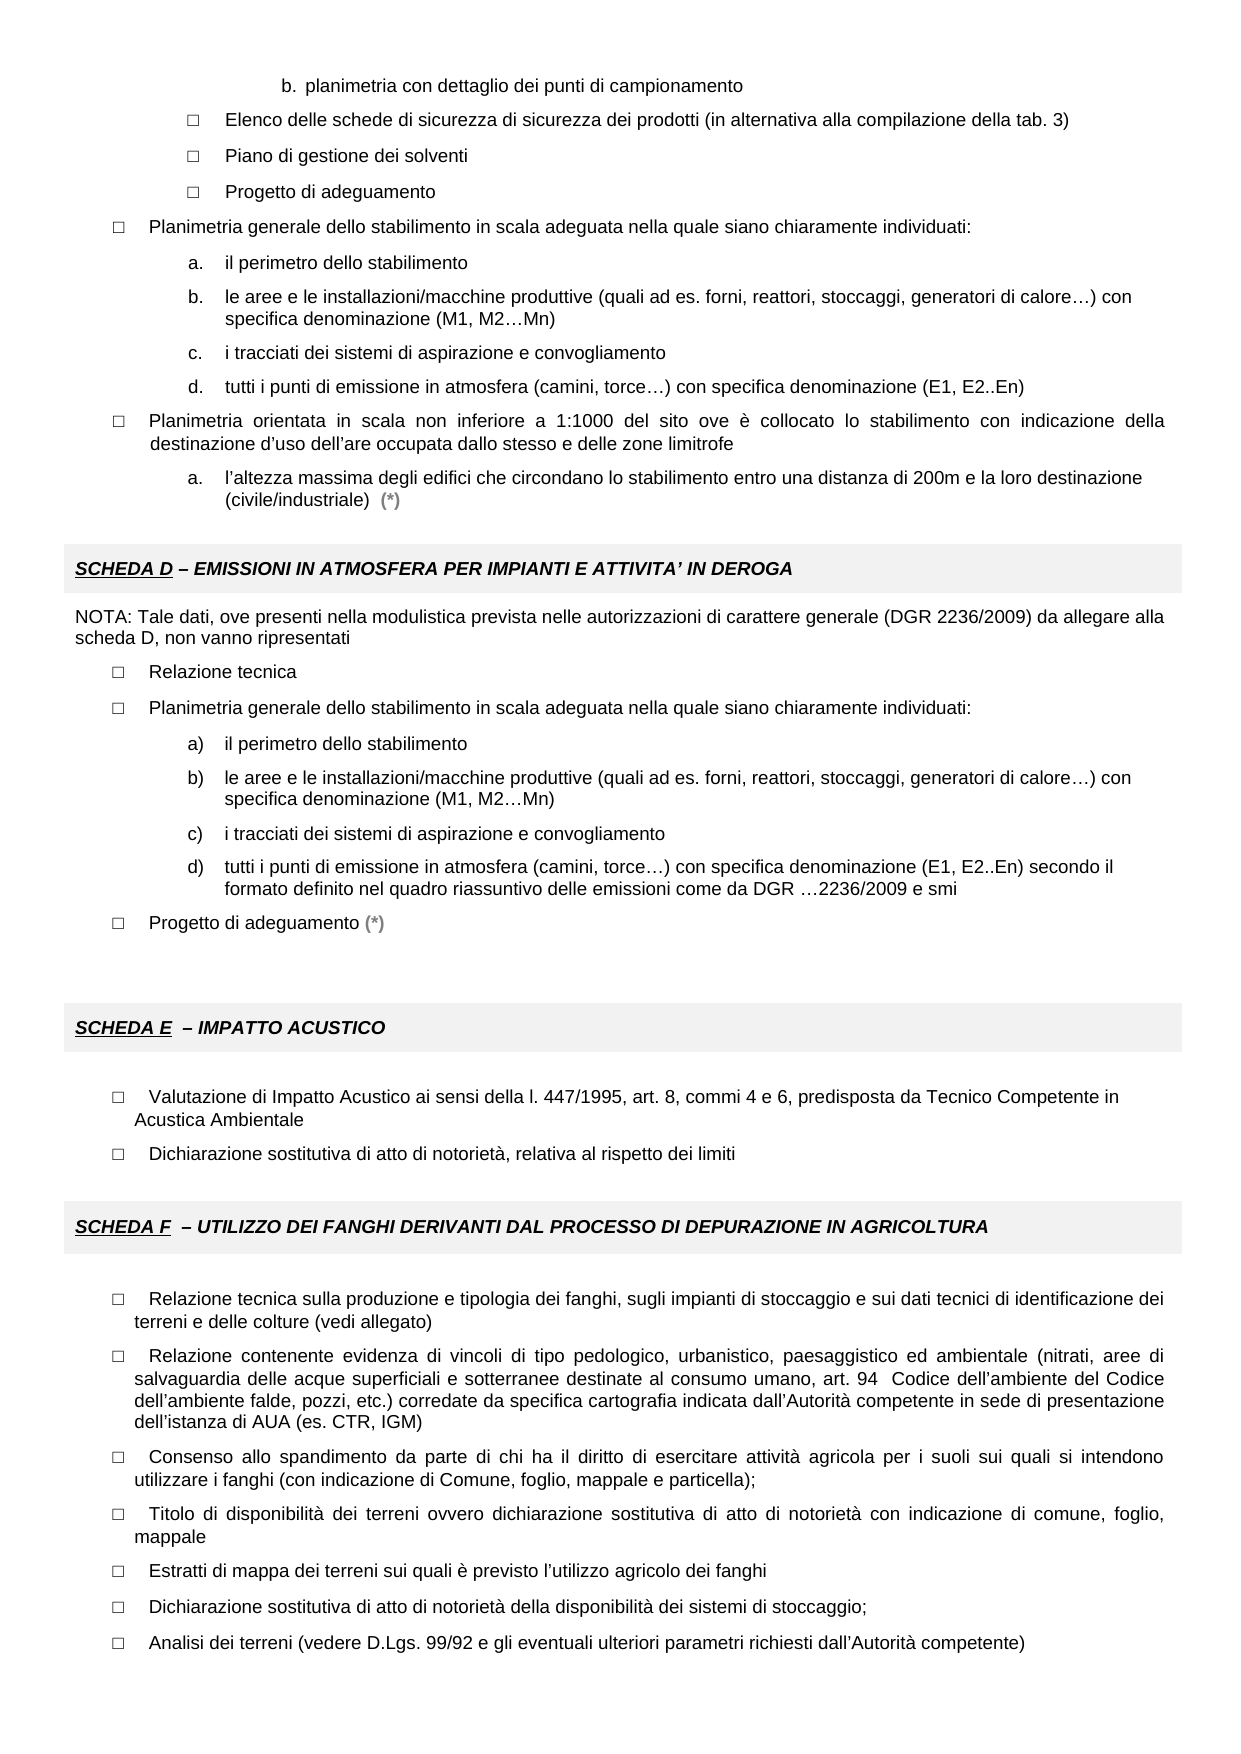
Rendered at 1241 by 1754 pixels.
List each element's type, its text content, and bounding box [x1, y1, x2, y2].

list Relazione tecnica [112, 661, 1165, 684]
list l’altezza massima degli edifici che circondano lo stabilimento entro una distanza di 200m e la loro destinazione (civile/industriale) (*) [187, 467, 1165, 510]
list Titolo di disponibilità dei terreni ovvero dichiarazione sostitutiva di atto di notorietà con indicazione di comune, foglio, mappale [112, 1503, 1165, 1547]
list Planimetria generale dello stabilimento in scala adeguata nella quale siano chiaramente individuati: [112, 697, 1165, 720]
list le aree e le installazioni/macchine produttive (quali ad es. forni, reattori, stoccaggi, generatori di calore…) con specifica denominazione (M1, M2…Mn) [187, 767, 1165, 810]
list Elenco delle schede di sicurezza di sicurezza dei prodotti (in alternativa alla compilazione della tab. 3) [187, 109, 1165, 132]
list Valutazione di Impatto Acustico ai sensi della l. 447/1995, art. 8, commi 4 e 6, predisposta da Tecnico Competente in Acustica Ambientale [112, 1086, 1165, 1131]
list i tracciati dei sistemi di aspirazione e convogliamento [187, 822, 1165, 844]
list Dichiarazione sostitutiva di atto di notorietà, relativa al rispetto dei limiti [112, 1143, 1165, 1166]
list Consenso allo spandimento da parte di chi ha il diritto di esercitare attività agricola per i suoli sui quali si intendono utilizzare i fanghi (con indicazione di Comune, foglio, mappale e particella); [112, 1445, 1165, 1490]
list tutti i punti di emissione in atmosfera (camini, torce…) con specifica denominazione (E1, E2..En) [188, 376, 1165, 397]
list Relazione tecnica sulla produzione e tipologia dei fanghi, sugli impianti di stoccaggio e sui dati tecnici di identificazione dei terreni e delle colture (vedi allegato) [112, 1288, 1165, 1332]
list le aree e le installazioni/macchine produttive (quali ad es. forni, reattori, stoccaggi, generatori di calore…) con specifica denominazione (M1, M2…Mn) [188, 286, 1165, 329]
list planimetria con dettaglio dei punti di campionamento [281, 75, 1165, 97]
list Dichiarazione sostitutiva di atto di notorietà della disponibilità dei sistemi di stoccaggio; [112, 1596, 1165, 1619]
list i tracciati dei sistemi di aspirazione e convogliamento [188, 342, 1165, 363]
table_header SCHEDA D – EMISSIONI IN ATMOSFERA PER IMPIANTI E ATTIVITA’ IN DEROGA [64, 544, 1182, 593]
list Analisi dei terreni (vedere D.Lgs. 99/92 e gli eventuali ulteriori parametri richiesti dall’Autorità competente) [112, 1631, 1165, 1655]
list Progetto di adeguamento (*) [112, 912, 1165, 935]
list tutti i punti di emissione in atmosfera (camini, torce…) con specifica denominazione (E1, E2..En) secondo il formato definito nel quadro riassuntivo delle emissioni come da DGR …2236/2009 e smi [187, 856, 1165, 899]
text NOTA: Tale dati, ove presenti nella modulistica prevista nelle autorizzazioni di carattere generale (DGR 2236/2009) da allegare alla scheda D, non vanno ripresentati [75, 606, 1165, 649]
list Piano di gestione dei solventi [187, 145, 1165, 168]
list Planimetria generale dello stabilimento in scala adeguata nella quale siano chiaramente individuati: [113, 216, 1165, 239]
list Relazione contenente evidenza di vincoli di tipo pedologico, urbanistico, paesaggistico ed ambientale (nitrati, aree di salvaguardia delle acque superficiali e sotterranee destinate al consumo umano, art. 94 Codice dell’ambiente del Codice dell’ambiente falde, pozzi, etc.) corredate da specifica cartografia indicata dall’Autorità competente in sede di presentazione dell’istanza di AUA (es. CTR, IGM) [112, 1345, 1165, 1433]
list Planimetria orientata in scala non inferiore a 1:1000 del sito ove è collocato lo stabilimento con indicazione della destinazione d’uso dell’are occupata dallo stesso e delle zone limitrofe [113, 410, 1165, 454]
list il perimetro dello stabilimento [188, 252, 1165, 273]
list Estratti di mappa dei terreni sui quali è previsto l’utilizzo agricolo dei fanghi [112, 1560, 1165, 1583]
list Progetto di adeguamento [187, 181, 1165, 204]
table_header SCHEDA F – UTILIZZO DEI FANGHI DERIVANTI DAL PROCESSO DI DEPURAZIONE IN AGRICOLTURA [64, 1201, 1182, 1254]
list il perimetro dello stabilimento [187, 733, 1165, 754]
table_header SCHEDA E – IMPATTO ACUSTICO [64, 1003, 1182, 1052]
